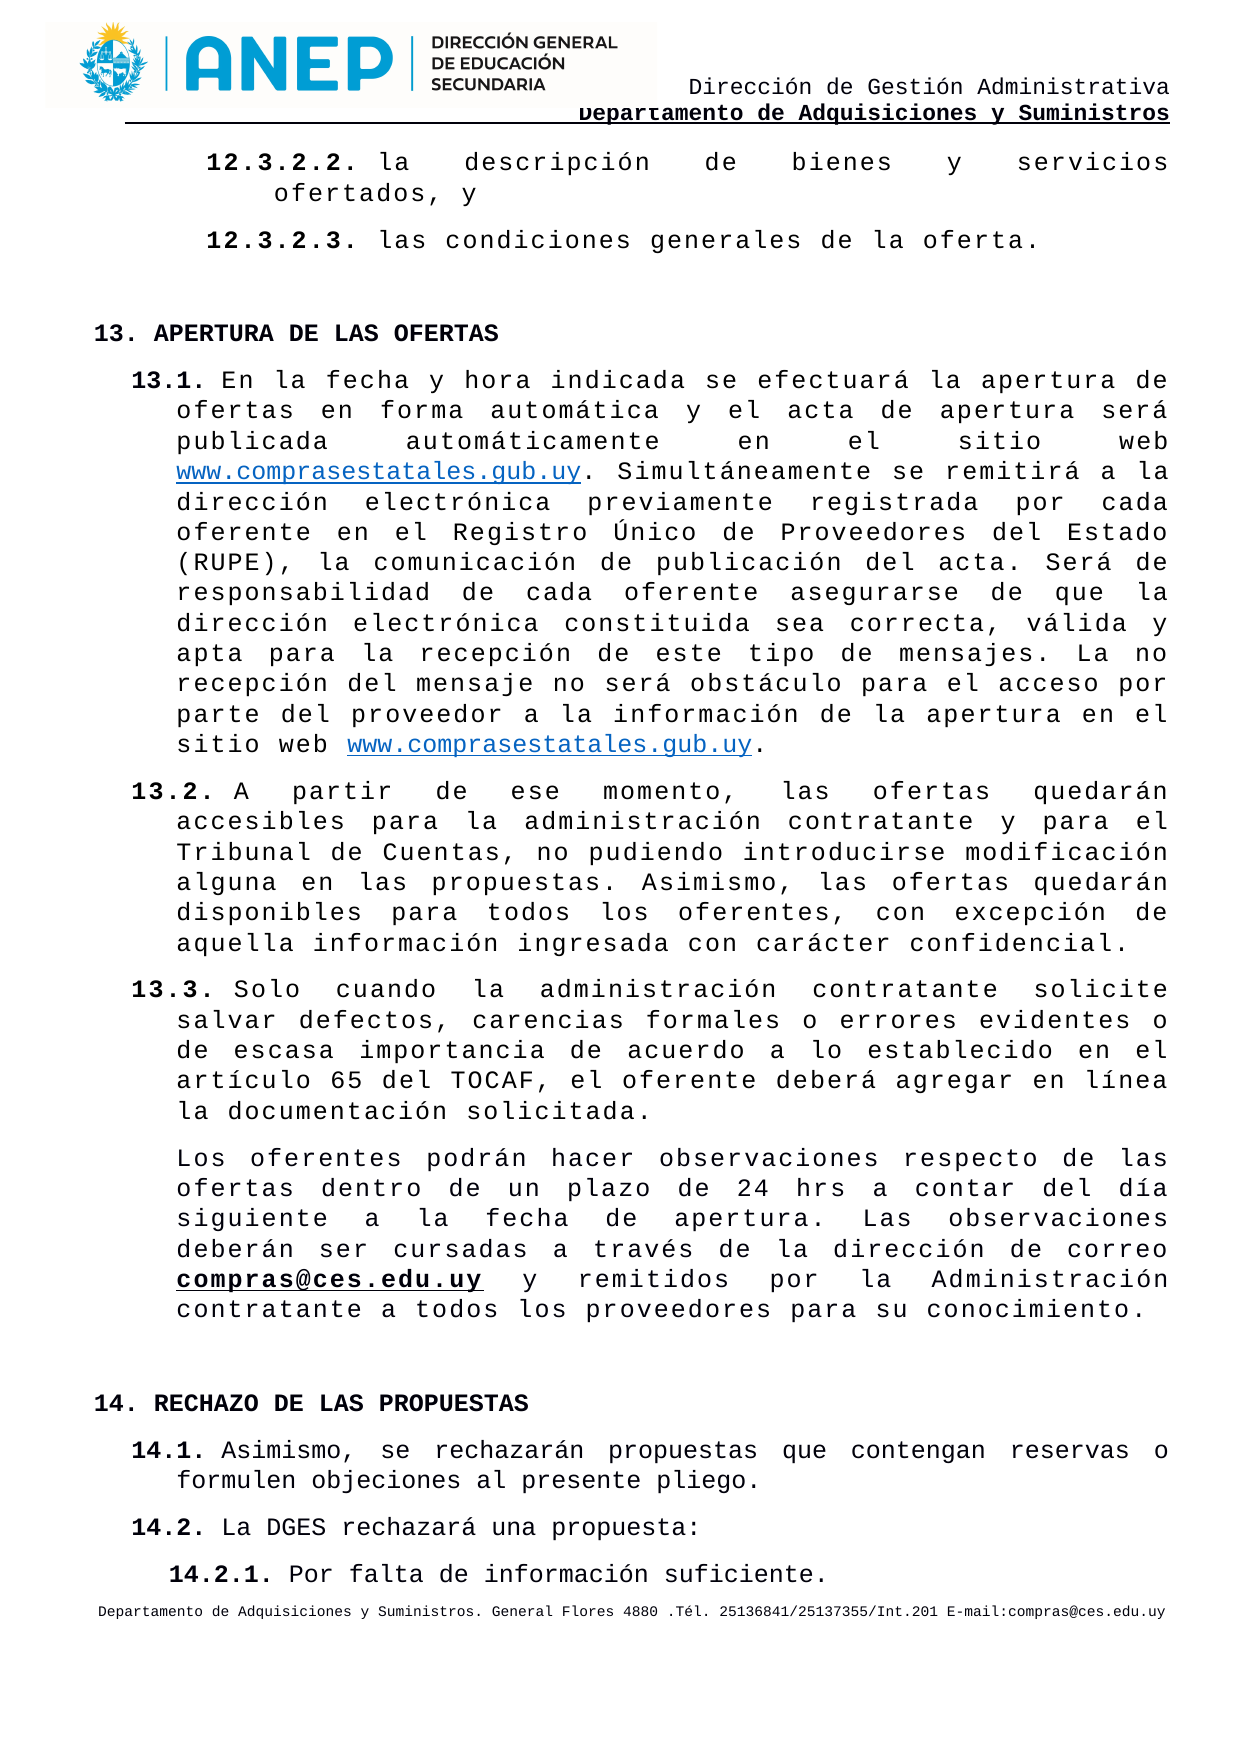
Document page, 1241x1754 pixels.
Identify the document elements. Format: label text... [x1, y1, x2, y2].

list la descripción de bienes y servicios ofertados, y [206, 150, 1169, 209]
list A partir de ese momento, las ofertas quedarán accesibles para la administración contratante y para el Tribunal de Cuentas, no pudiendo introducirse modificación alguna en las propuestas. Asimismo, las ofertas quedarán disponibles para todos los oferentes, con excepción de aquella información ingresada con carácter confidencial. [131, 778, 1169, 958]
list La DGES rechazará una propuesta: [131, 1515, 1169, 1543]
picture [45, 22, 658, 108]
list Asimismo, se rechazarán propuestas que contengan reservas o formulen objeciones al presente pliego. [131, 1437, 1169, 1496]
list En la fecha y hora indicada se efectuará la apertura de ofertas en forma automática y el acta de apertura será publicada automáticamente en el sitio web www.comprasestatales.gub.uy. Simultáneamente se remitirá a la dirección electrónica previamente registrada por cada oferente en el Registro Único de Proveedores del Estado (RUPE), la comunicación de publicación del acta. Será de responsabilidad de cada oferente asegurarse de que la dirección electrónica constituida sea correcta, válida y apta para la recepción de este tipo de mensajes. La no recepción del mensaje no será obstáculo para el acceso por parte del proveedor a la información de la apertura en el sitio web www.comprasestatales.gub.uy. [131, 368, 1169, 760]
list Por falta de información suficiente. [169, 1562, 1169, 1590]
list las condiciones generales de la oferta. [206, 227, 1169, 256]
list RECHAZO DE LAS PROPUESTAS [94, 1390, 1169, 1419]
list Los oferentes podrán hacer observaciones respecto de las ofertas dentro de un plazo de 24 hrs a contar del día siguiente a la fecha de apertura. Las observaciones deberán ser cursadas a través de la dirección de correo compras@ces.edu.uy y remitidos por la Administración contratante a todos los proveedores para su conocimiento. [131, 1145, 1169, 1325]
list APERTURA DE LAS OFERTAS [94, 321, 1169, 349]
list Solo cuando la administración contratante solicite salvar defectos, carencias formales o errores evidentes o de escasa importancia de acuerdo a lo establecido en el artículo 65 del TOCAF, el oferente deberá agregar en línea la documentación solicitada. [131, 977, 1169, 1127]
